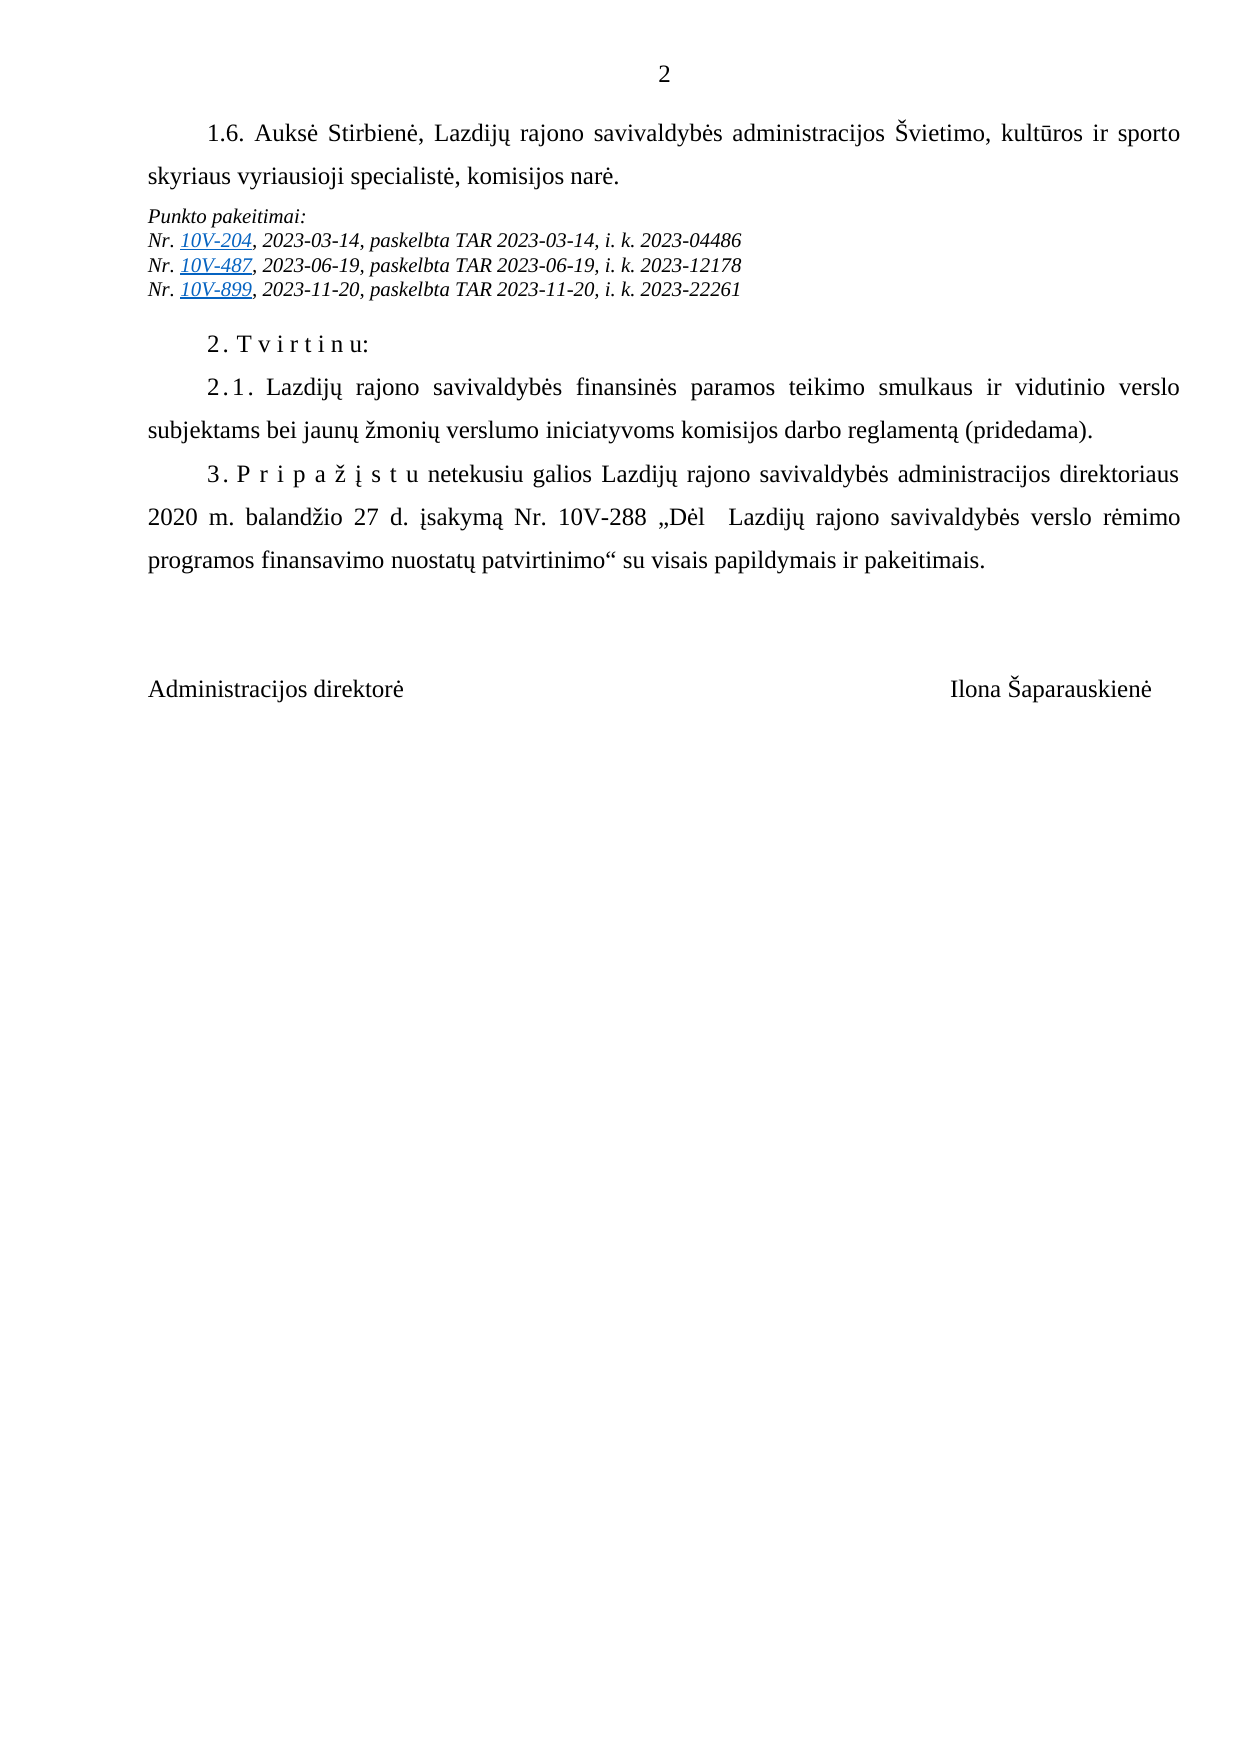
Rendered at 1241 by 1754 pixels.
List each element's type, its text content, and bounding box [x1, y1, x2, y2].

text Administracijos direktorė Ilona Šaparauskienė [148, 674, 1181, 703]
text Punkto pakeitimai: [148, 204, 1181, 228]
text 3. P r i p a ž į s t u netekusiu galios Lazdijų rajono savivaldybės administracijos direktoriaus 2020 m. balandžio 27 d. įsakymą Nr. 10V-288 „Dėl Lazdijų rajono savivaldybės verslo rėmimo programos finansavimo nuostatų patvirtinimo“ su visais papildymais ir pakeitimais. [148, 459, 1181, 574]
text 2.1. Lazdijų rajono savivaldybės finansinės paramos teikimo smulkaus ir vidutinio verslo subjektams bei jaunų žmonių verslumo iniciatyvoms komisijos darbo reglamentą (pridedama). [148, 372, 1181, 444]
text Nr. 10V-204, 2023-03-14, paskelbta TAR 2023-03-14, i. k. 2023-04486 [148, 228, 1181, 252]
text 1.6. Auksė Stirbienė, Lazdijų rajono savivaldybės administracijos Švietimo, kultūros ir sporto skyriaus vyriausioji specialistė, komisijos narė. [148, 118, 1181, 190]
text Nr. 10V-899, 2023-11-20, paskelbta TAR 2023-11-20, i. k. 2023-22261 [148, 277, 1181, 301]
text 2. T v i r t i n u: [148, 329, 1181, 358]
text Nr. 10V-487, 2023-06-19, paskelbta TAR 2023-06-19, i. k. 2023-12178 [148, 252, 1181, 277]
